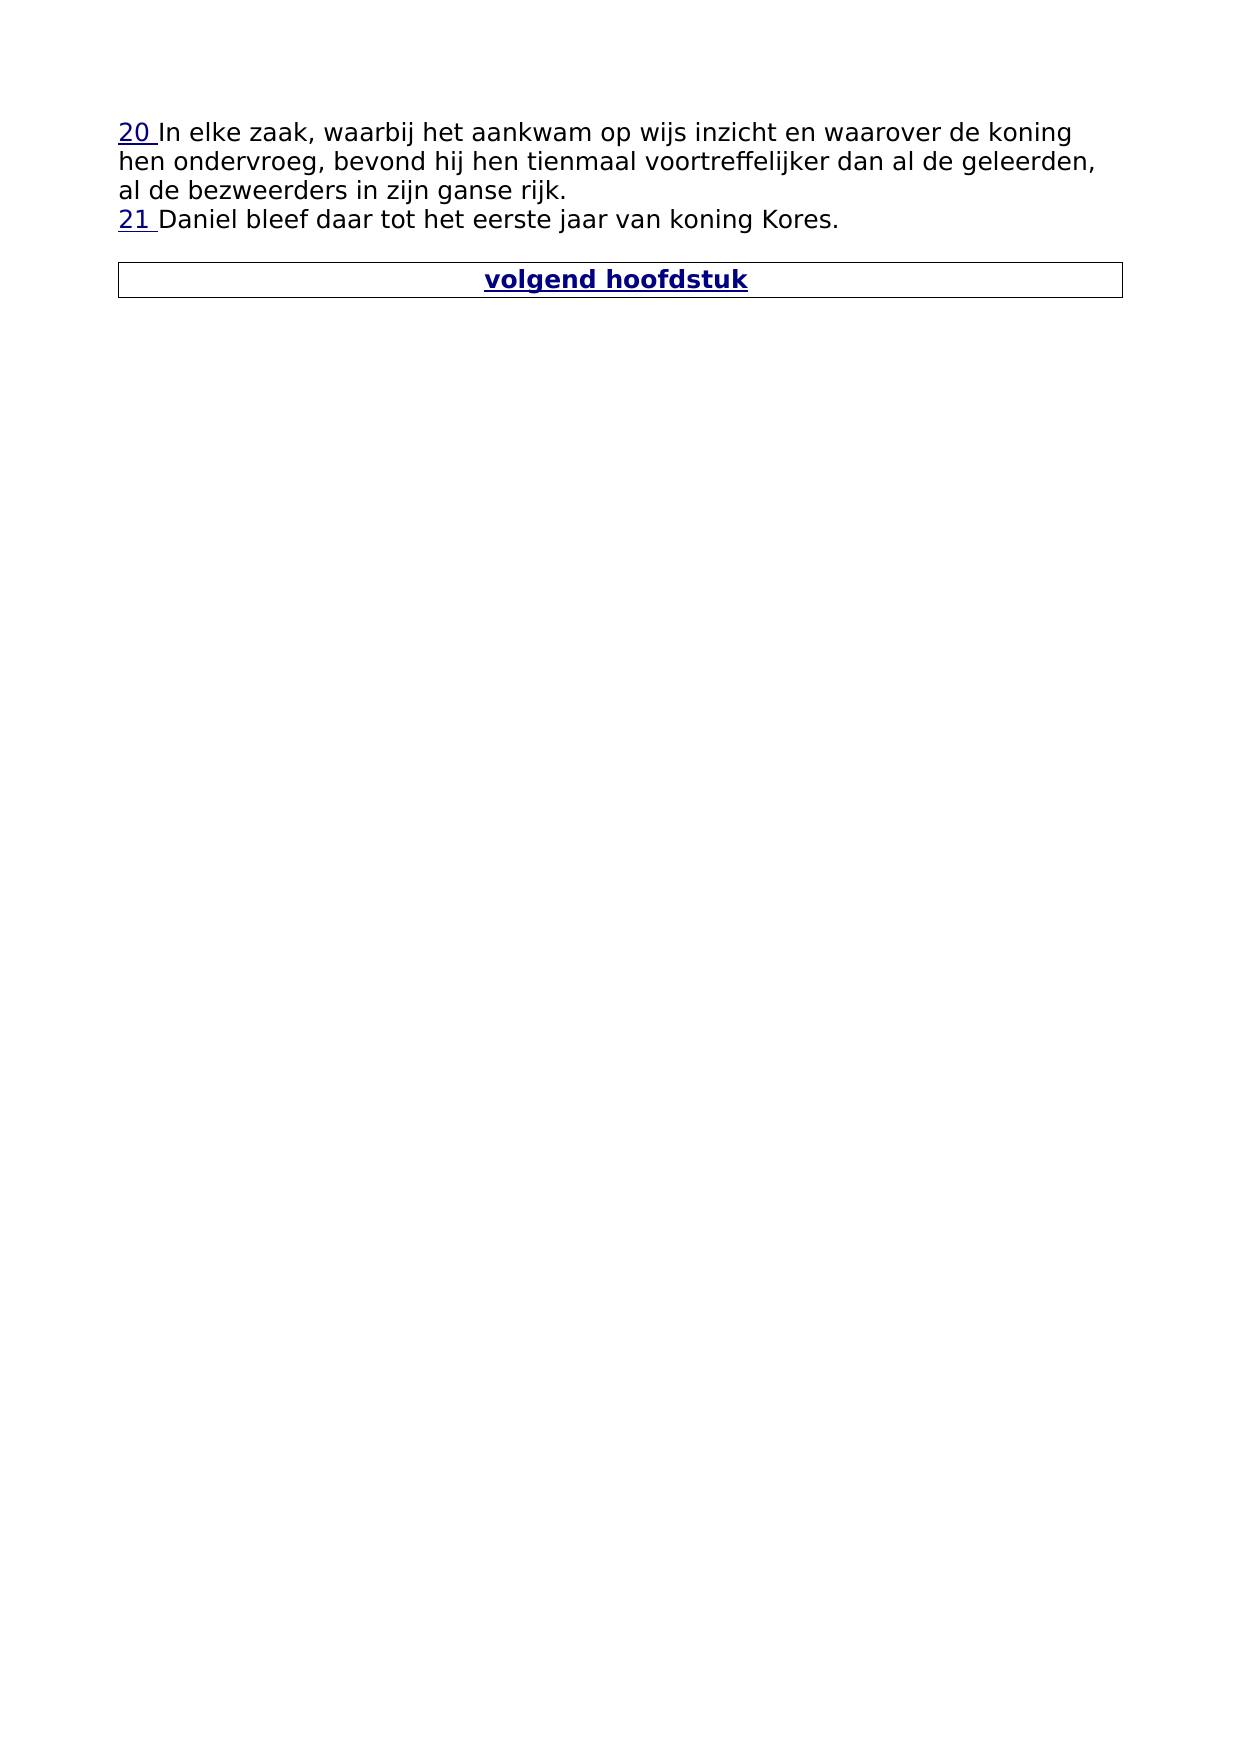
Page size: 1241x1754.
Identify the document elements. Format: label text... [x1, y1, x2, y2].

text 20 In elke zaak, waarbij het aankwam op wijs inzicht en waarover de koning hen ondervroeg, bevond hij hen tienmaal voortreffelijker dan al de geleerden, al de bezweerders in zijn ganse rijk. 21 Daniel bleef daar tot het eerste jaar van koning Kores. [118, 118, 1122, 235]
table_header volgend hoofdstuk [119, 263, 1122, 297]
